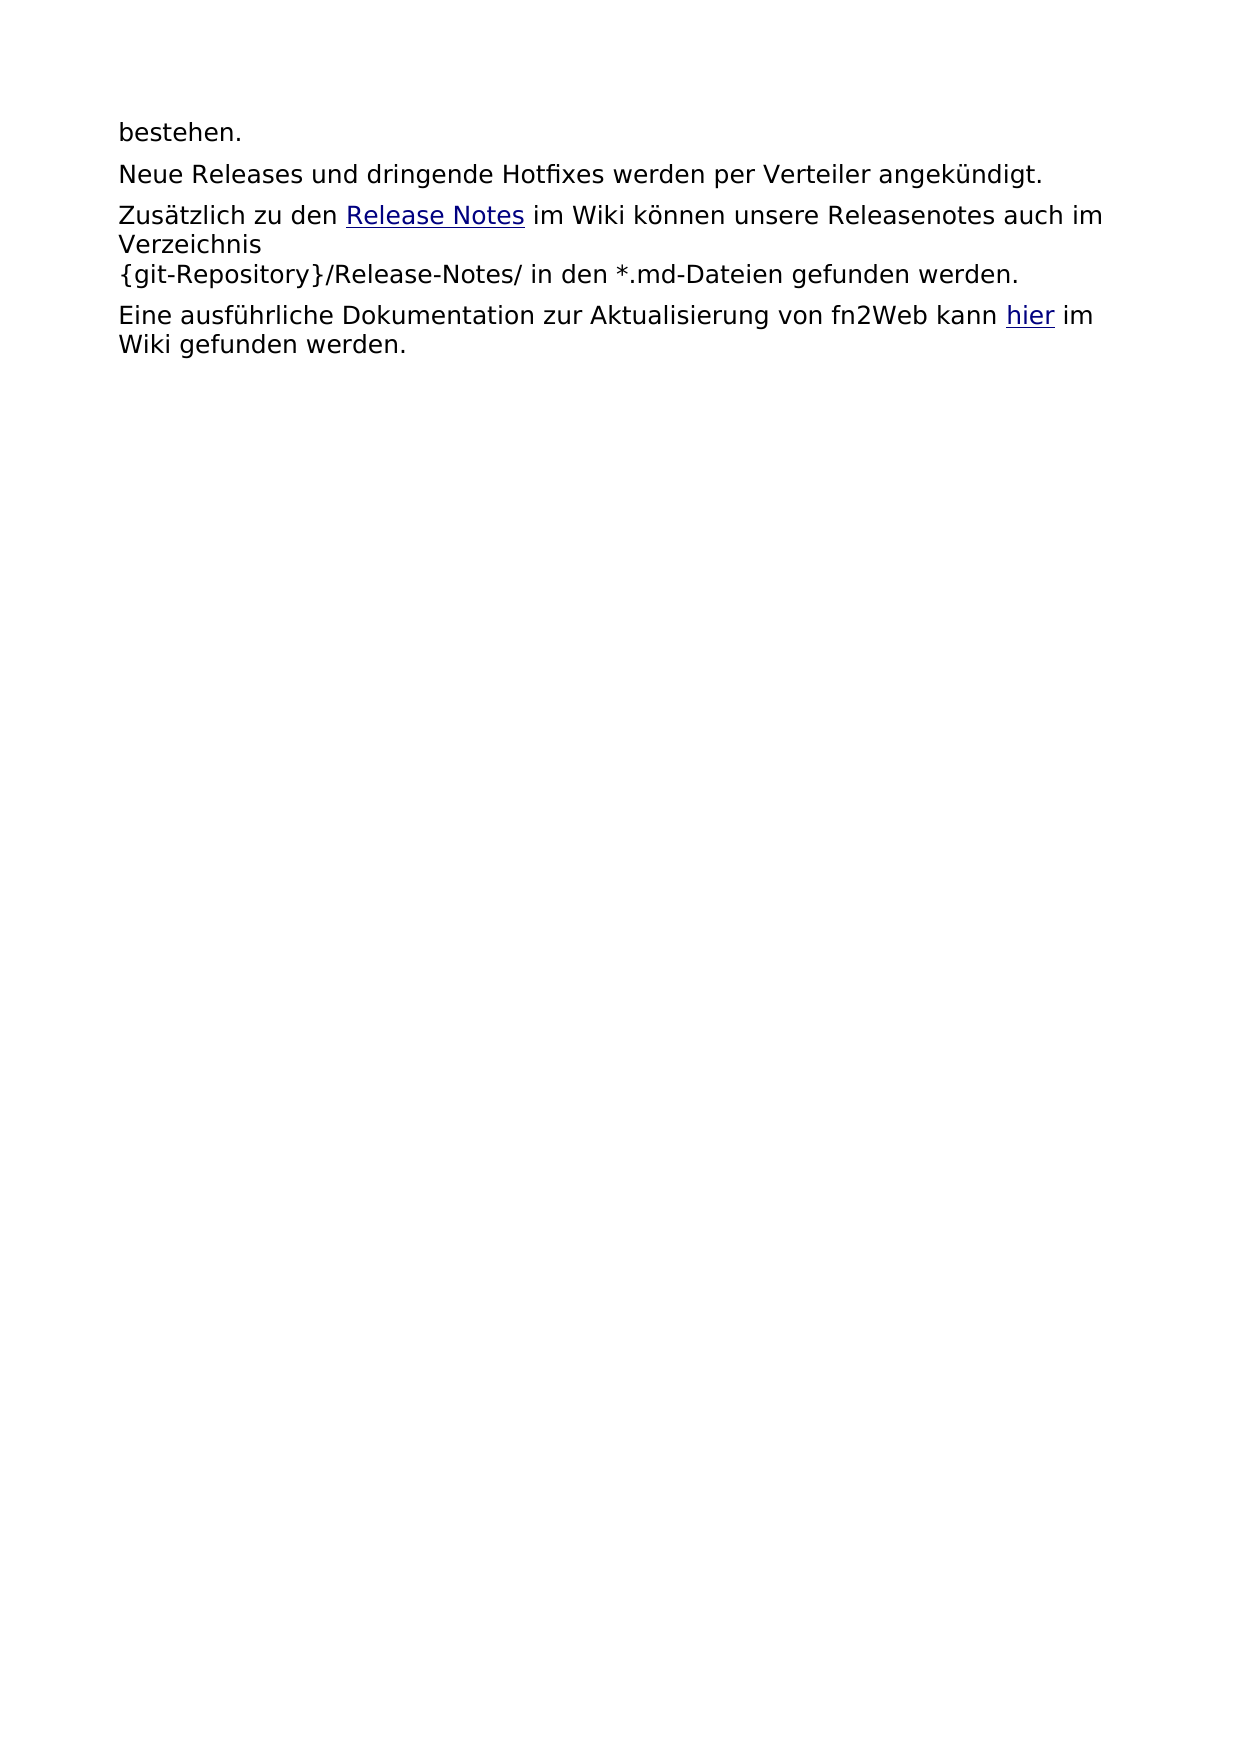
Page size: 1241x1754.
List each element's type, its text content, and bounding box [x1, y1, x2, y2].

text Zusätzlich zu den Release Notes im Wiki können unsere Releasenotes auch im Verzeichnis {git-Repository}/Release-Notes/ in den *.md-Dateien gefunden werden. [118, 201, 1122, 289]
text Neue Releases und dringende Hotfixes werden per Verteiler angekündigt. [118, 160, 1122, 189]
text Eine ausführliche Dokumentation zur Aktualisierung von fn2Web kann hier im Wiki gefunden werden. [118, 301, 1122, 360]
text bestehen. [118, 118, 1122, 147]
